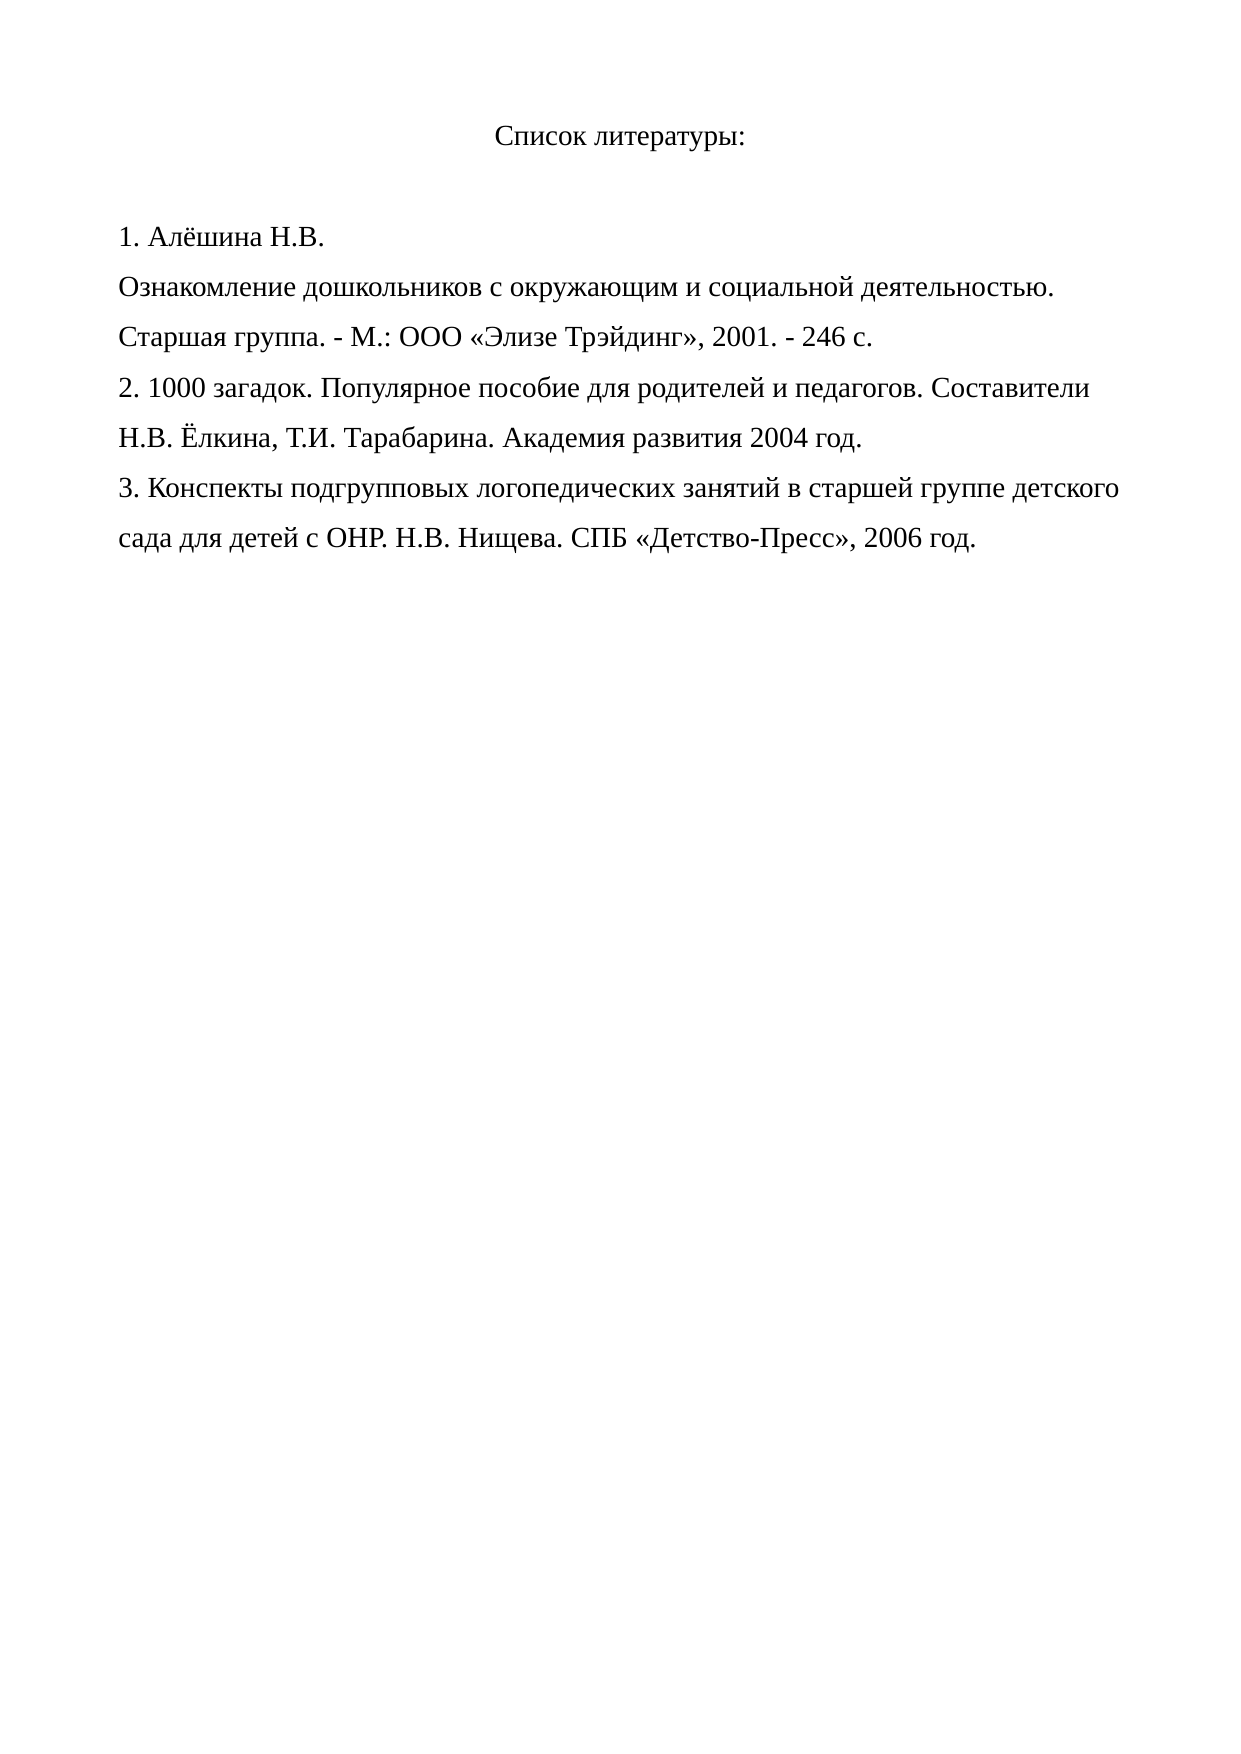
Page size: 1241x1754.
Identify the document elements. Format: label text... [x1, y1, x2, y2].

text Ознакомление дошкольников с окружающим и социальной деятельностью. Старшая группа. - М.: ООО «Элизе Трэйдинг», 2001. - 246 с. [118, 269, 1122, 353]
text 2. 1000 загадок. Популярное пособие для родителей и педагогов. Составители Н.В. Ёлкина, Т.И. Тарабарина. Академия развития 2004 год. [118, 370, 1122, 453]
text Список литературы: [118, 118, 1122, 152]
text 1. Алёшина Н.В. [118, 219, 1122, 252]
text 3. Конспекты подгрупповых логопедических занятий в старшей группе детского сада для детей с ОНР. Н.В. Нищева. СПБ «Детство-Пресс», 2006 год. [118, 470, 1122, 554]
